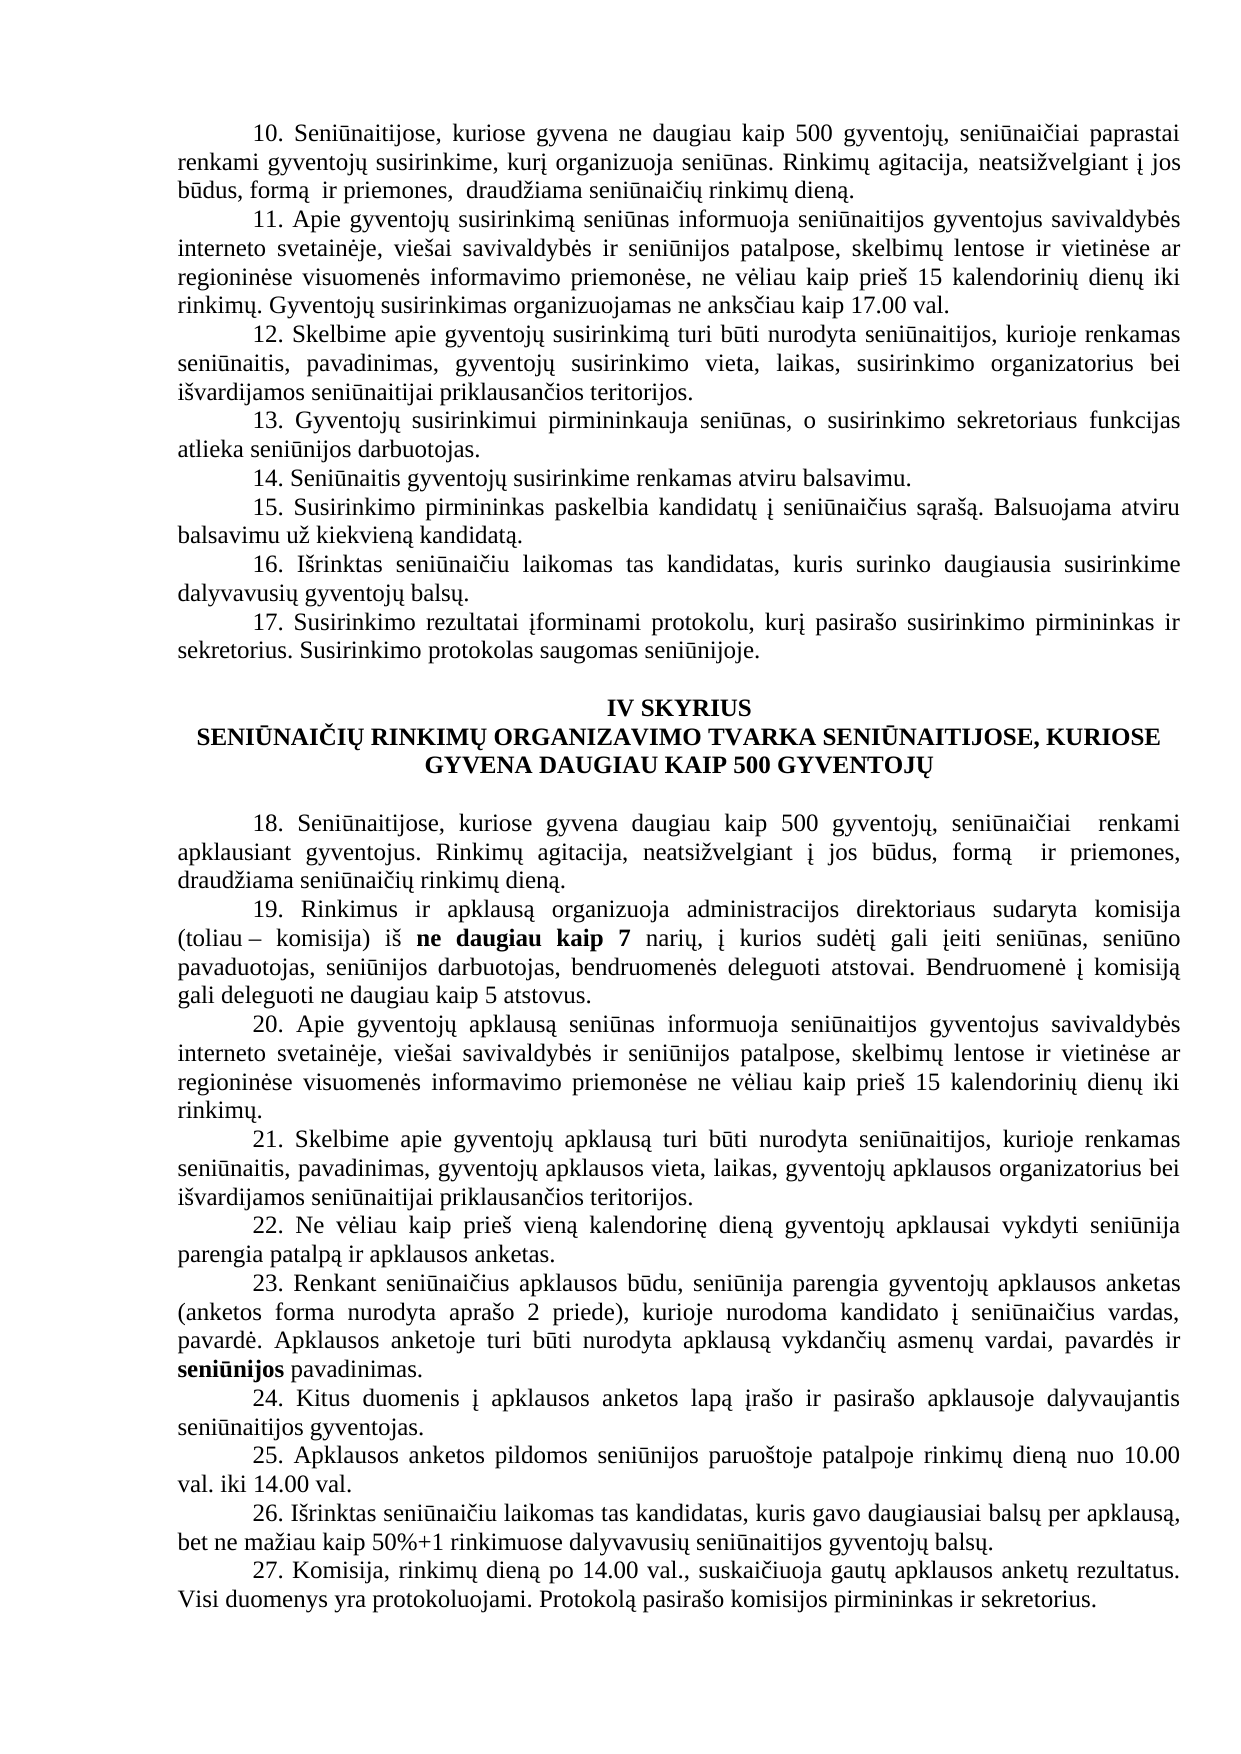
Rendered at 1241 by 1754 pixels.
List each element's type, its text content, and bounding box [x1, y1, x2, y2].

text 24. Kitus duomenis į apklausos anketos lapą įrašo ir pasirašo apklausoje dalyvaujantis seniūnaitijos gyventojas. [177, 1383, 1181, 1441]
text 14. Seniūnaitis gyventojų susirinkime renkamas atviru balsavimu. [177, 463, 1181, 492]
text SENIŪNAIČIŲ RINKIMŲ ORGANIZAVIMO TVARKA SENIŪNAITIJOSE, KURIOSE GYVENA DAUGIAU KAIP 500 GYVENTOJŲ [177, 722, 1181, 779]
text 18. Seniūnaitijose, kuriose gyvena daugiau kaip 500 gyventojų, seniūnaičiai renkami apklausiant gyventojus. Rinkimų agitacija, neatsižvelgiant į jos būdus, formą ir priemones, draudžiama seniūnaičių rinkimų dieną. [177, 808, 1181, 894]
text IV SKYRIUS [177, 693, 1181, 722]
text 11. Apie gyventojų susirinkimą seniūnas informuoja seniūnaitijos gyventojus savivaldybės interneto svetainėje, viešai savivaldybės ir seniūnijos patalpose, skelbimų lentose ir vietinėse ar regioninėse visuomenės informavimo priemonėse, ne vėliau kaip prieš 15 kalendorinių dienų iki rinkimų. Gyventojų susirinkimas organizuojamas ne anksčiau kaip 17.00 val. [177, 204, 1181, 319]
text 17. Susirinkimo rezultatai įforminami protokolu, kurį pasirašo susirinkimo pirmininkas ir sekretorius. Susirinkimo protokolas saugomas seniūnijoje. [177, 607, 1181, 664]
text 19. Rinkimus ir apklausą organizuoja administracijos direktoriaus sudaryta komisija (toliau – komisija) iš ne daugiau kaip 7 narių, į kurios sudėtį gali įeiti seniūnas, seniūno pavaduotojas, seniūnijos darbuotojas, bendruomenės deleguoti atstovai. Bendruomenė į komisiją gali deleguoti ne daugiau kaip 5 atstovus. [177, 894, 1181, 1009]
text 26. Išrinktas seniūnaičiu laikomas tas kandidatas, kuris gavo daugiausiai balsų per apklausą, bet ne mažiau kaip 50%+1 rinkimuose dalyvavusių seniūnaitijos gyventojų balsų. [177, 1498, 1181, 1556]
text 27. Komisija, rinkimų dieną po 14.00 val., suskaičiuoja gautų apklausos anketų rezultatus. Visi duomenys yra protokoluojami. Protokolą pasirašo komisijos pirmininkas ir sekretorius. [177, 1556, 1181, 1613]
text 23. Renkant seniūnaičius apklausos būdu, seniūnija parengia gyventojų apklausos anketas (anketos forma nurodyta aprašo 2 priede), kurioje nurodoma kandidato į seniūnaičius vardas, pavardė. Apklausos anketoje turi būti nurodyta apklausą vykdančių asmenų vardai, pavardės ir seniūnijos pavadinimas. [177, 1268, 1181, 1383]
text 16. Išrinktas seniūnaičiu laikomas tas kandidatas, kuris surinko daugiausia susirinkime dalyvavusių gyventojų balsų. [177, 549, 1181, 607]
text 13. Gyventojų susirinkimui pirmininkauja seniūnas, o susirinkimo sekretoriaus funkcijas atlieka seniūnijos darbuotojas. [177, 406, 1181, 463]
text 21. Skelbime apie gyventojų apklausą turi būti nurodyta seniūnaitijos, kurioje renkamas seniūnaitis, pavadinimas, gyventojų apklausos vieta, laikas, gyventojų apklausos organizatorius bei išvardijamos seniūnaitijai priklausančios teritorijos. [177, 1124, 1181, 1211]
text 25. Apklausos anketos pildomos seniūnijos paruoštoje patalpoje rinkimų dieną nuo 10.00 val. iki 14.00 val. [177, 1441, 1181, 1498]
text 22. Ne vėliau kaip prieš vieną kalendorinę dieną gyventojų apklausai vykdyti seniūnija parengia patalpą ir apklausos anketas. [177, 1211, 1181, 1268]
text 15. Susirinkimo pirmininkas paskelbia kandidatų į seniūnaičius sąrašą. Balsuojama atviru balsavimu už kiekvieną kandidatą. [177, 492, 1181, 549]
text 12. Skelbime apie gyventojų susirinkimą turi būti nurodyta seniūnaitijos, kurioje renkamas seniūnaitis, pavadinimas, gyventojų susirinkimo vieta, laikas, susirinkimo organizatorius bei išvardijamos seniūnaitijai priklausančios teritorijos. [177, 319, 1181, 406]
text 10. Seniūnaitijose, kuriose gyvena ne daugiau kaip 500 gyventojų, seniūnaičiai paprastai renkami gyventojų susirinkime, kurį organizuoja seniūnas. Rinkimų agitacija, neatsižvelgiant į jos būdus, formą ir priemones, draudžiama seniūnaičių rinkimų dieną. [177, 118, 1181, 204]
text 20. Apie gyventojų apklausą seniūnas informuoja seniūnaitijos gyventojus savivaldybės interneto svetainėje, viešai savivaldybės ir seniūnijos patalpose, skelbimų lentose ir vietinėse ar regioninėse visuomenės informavimo priemonėse ne vėliau kaip prieš 15 kalendorinių dienų iki rinkimų. [177, 1009, 1181, 1124]
